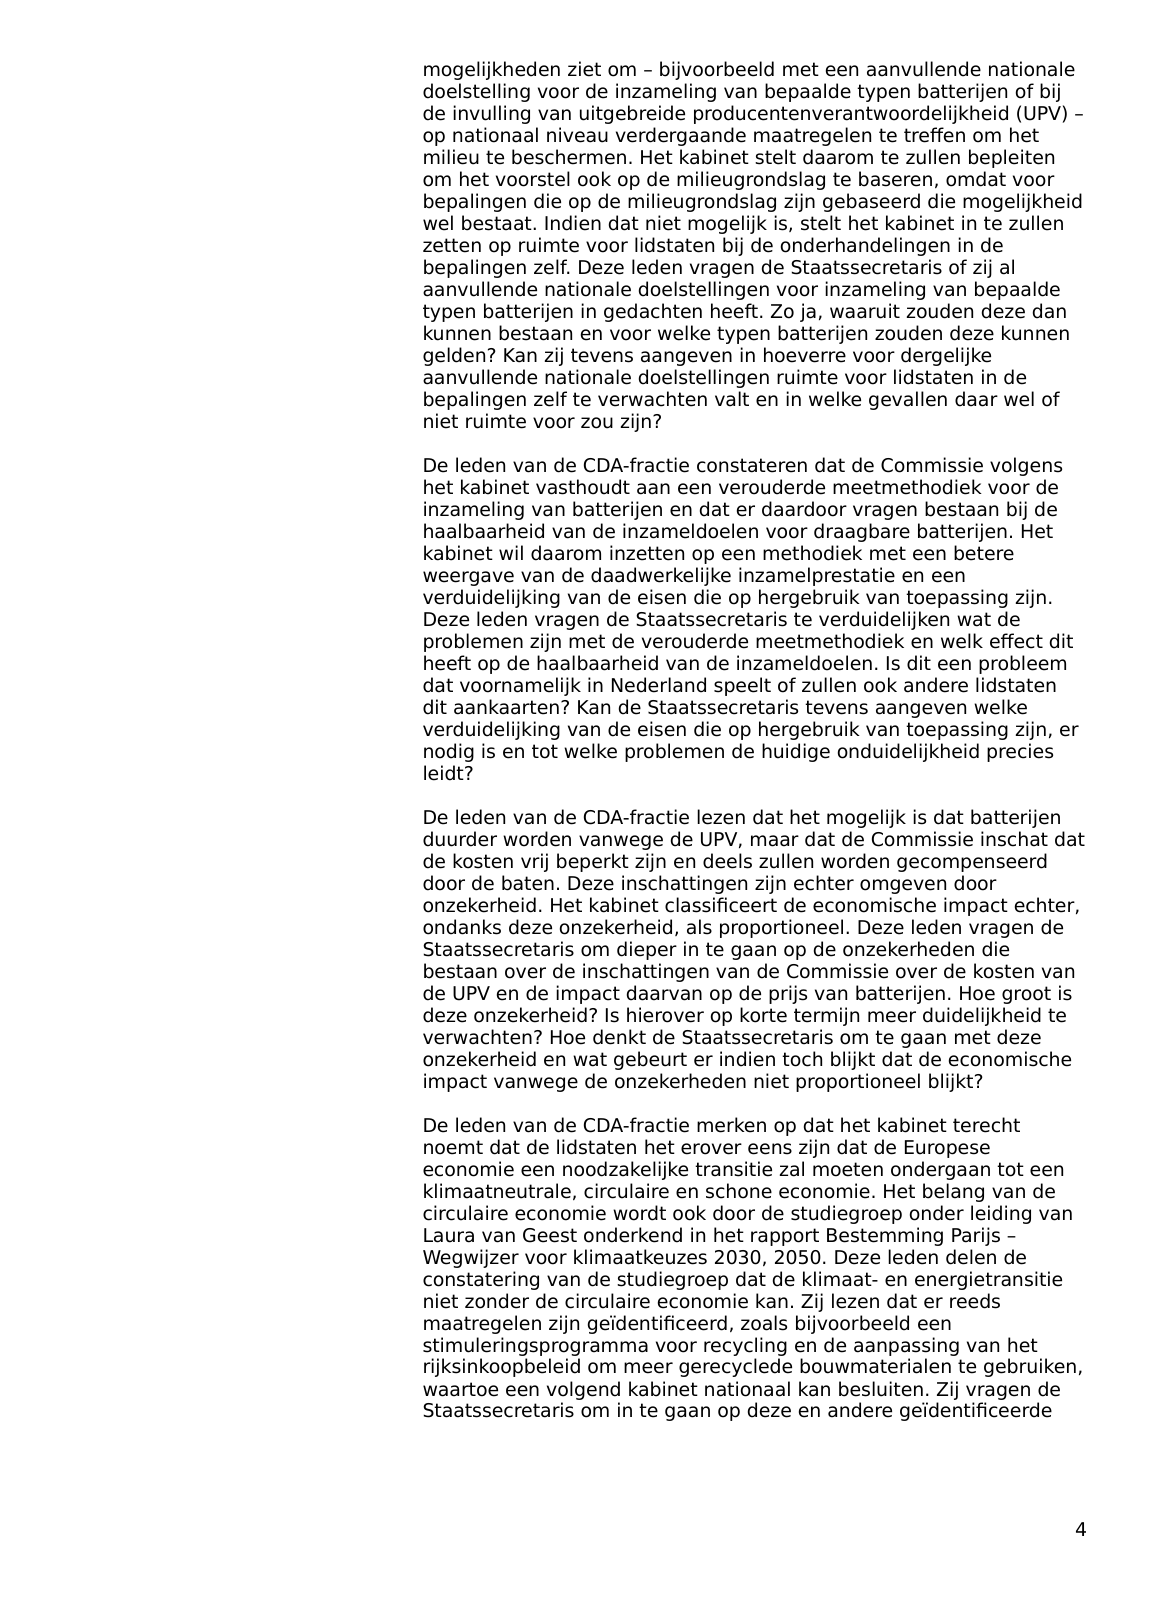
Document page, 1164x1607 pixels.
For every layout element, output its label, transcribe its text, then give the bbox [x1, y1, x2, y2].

text mogelijkheden ziet om – bijvoorbeeld met een aanvullende nationale doelstelling voor de inzameling van bepaalde typen batterijen of bij de invulling van uitgebreide producentenverantwoordelijkheid (UPV) – op nationaal niveau verdergaande maatregelen te treffen om het milieu te beschermen. Het kabinet stelt daarom te zullen bepleiten om het voorstel ook op de milieugrondslag te baseren, omdat voor bepalingen die op de milieugrondslag zijn gebaseerd die mogelijkheid wel bestaat. Indien dat niet mogelijk is, stelt het kabinet in te zullen zetten op ruimte voor lidstaten bij de onderhandelingen in de bepalingen zelf. Deze leden vragen de Staatssecretaris of zij al aanvullende nationale doelstellingen voor inzameling van bepaalde typen batterijen in gedachten heeft. Zo ja, waaruit zouden deze dan kunnen bestaan en voor welke typen batterijen zouden deze kunnen gelden? Kan zij tevens aangeven in hoeverre voor dergelijke aanvullende nationale doelstellingen ruimte voor lidstaten in de bepalingen zelf te verwachten valt en in welke gevallen daar wel of niet ruimte voor zou zijn? [422, 59, 1087, 433]
text De leden van de CDA-fractie constateren dat de Commissie volgens het kabinet vasthoudt aan een verouderde meetmethodiek voor de inzameling van batterijen en dat er daardoor vragen bestaan bij de haalbaarheid van de inzameldoelen voor draagbare batterijen. Het kabinet wil daarom inzetten op een methodiek met een betere weergave van de daadwerkelijke inzamelprestatie en een verduidelijking van de eisen die op hergebruik van toepassing zijn. Deze leden vragen de Staatssecretaris te verduidelijken wat de problemen zijn met de verouderde meetmethodiek en welk effect dit heeft op de haalbaarheid van de inzameldoelen. Is dit een probleem dat voornamelijk in Nederland speelt of zullen ook andere lidstaten dit aankaarten? Kan de Staatssecretaris tevens aangeven welke verduidelijking van de eisen die op hergebruik van toepassing zijn, er nodig is en tot welke problemen de huidige onduidelijkheid precies leidt? [422, 455, 1087, 784]
text De leden van de CDA-fractie merken op dat het kabinet terecht noemt dat de lidstaten het erover eens zijn dat de Europese economie een noodzakelijke transitie zal moeten ondergaan tot een klimaatneutrale, circulaire en schone economie. Het belang van de circulaire economie wordt ook door de studiegroep onder leiding van Laura van Geest onderkend in het rapport Bestemming Parijs – Wegwijzer voor klimaatkeuzes 2030, 2050. Deze leden delen de constatering van de studiegroep dat de klimaat- en energietransitie niet zonder de circulaire economie kan. Zij lezen dat er reeds maatregelen zijn geïdentificeerd, zoals bijvoorbeeld een stimuleringsprogramma voor recycling en de aanpassing van het rijksinkoopbeleid om meer gerecyclede bouwmaterialen te gebruiken, waartoe een volgend kabinet nationaal kan besluiten. Zij vragen de Staatssecretaris om in te gaan op deze en andere geïdentificeerde [422, 1115, 1087, 1422]
text De leden van de CDA-fractie lezen dat het mogelijk is dat batterijen duurder worden vanwege de UPV, maar dat de Commissie inschat dat de kosten vrij beperkt zijn en deels zullen worden gecompenseerd door de baten. Deze inschattingen zijn echter omgeven door onzekerheid. Het kabinet classificeert de economische impact echter, ondanks deze onzekerheid, als proportioneel. Deze leden vragen de Staatssecretaris om dieper in te gaan op de onzekerheden die bestaan over de inschattingen van de Commissie over de kosten van de UPV en de impact daarvan op de prijs van batterijen. Hoe groot is deze onzekerheid? Is hierover op korte termijn meer duidelijkheid te verwachten? Hoe denkt de Staatssecretaris om te gaan met deze onzekerheid en wat gebeurt er indien toch blijkt dat de economische impact vanwege de onzekerheden niet proportioneel blijkt? [422, 807, 1087, 1092]
